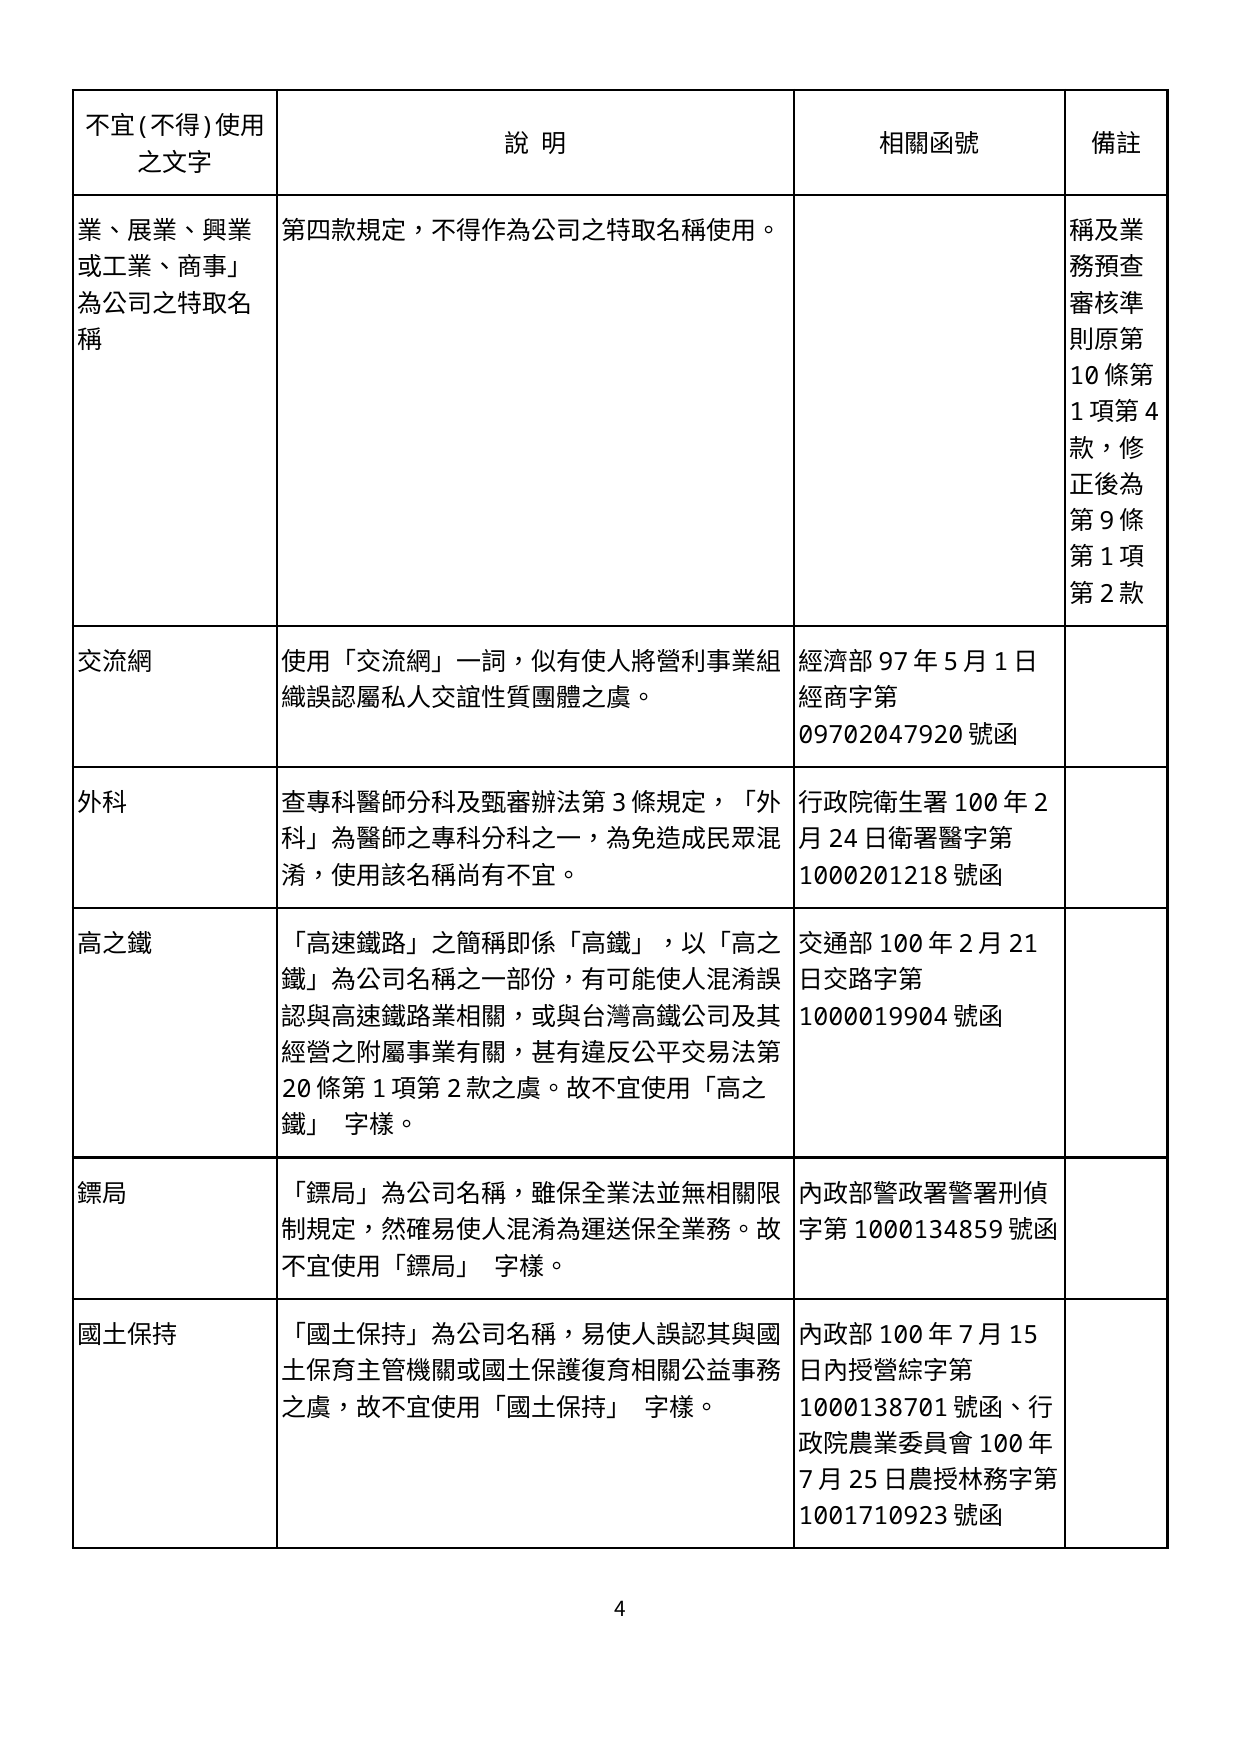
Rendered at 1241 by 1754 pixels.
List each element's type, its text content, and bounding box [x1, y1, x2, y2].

table_cell 行政院衛生署100年2月24日衛署醫字第1000201218號函 [795, 768, 1064, 907]
table_cell [1066, 768, 1166, 907]
table_cell 經濟部97年5月1日經商字第09702047920號函 [795, 627, 1064, 766]
table_cell 交通部100年2月21日交路字第1000019904號函 [795, 909, 1064, 1156]
table_cell [1066, 1300, 1166, 1547]
table_cell 第四款規定，不得作為公司之特取名稱使用。 [278, 196, 793, 624]
table_cell [1066, 909, 1166, 1156]
table_cell 「高速鐵路」之簡稱即係「高鐵」，以「高之鐵」為公司名稱之一部份，有可能使人混淆誤認與高速鐵路業相關，或與台灣高鐵公司及其經營之附屬事業有關，甚有違反公平交易法第20條第1項第2款之虞。故不宜使用「高之鐵」 字樣。 [278, 909, 793, 1156]
table_header 相關函號 [795, 91, 1064, 193]
table_cell 「國土保持」為公司名稱，易使人誤認其與國土保育主管機關或國土保護復育相關公益事務之虞，故不宜使用「國土保持」 字樣。 [278, 1300, 793, 1547]
table_cell 內政部100年7月15日內授營綜字第1000138701號函、行政院農業委員會100年7月25日農授林務字第1001710923號函 [795, 1300, 1064, 1547]
table_header 不宜(不得)使用之文字 [74, 91, 276, 193]
table_cell 稱及業務預查審核準則原第10條第1項第4款，修正後為第9條第1項第2款 [1066, 196, 1166, 624]
table_cell [795, 196, 1064, 624]
table_cell 查專科醫師分科及甄審辦法第3條規定，「外科」為醫師之專科分科之一，為免造成民眾混淆，使用該名稱尚有不宜。 [278, 768, 793, 907]
table_cell 外科 [74, 768, 276, 907]
table_cell 業、展業、興業或工業、商事」為公司之特取名稱 [74, 196, 276, 624]
table_cell 鏢局 [74, 1159, 276, 1297]
table_cell [1066, 627, 1166, 766]
table_cell 內政部警政署警署刑偵字第1000134859號函 [795, 1159, 1064, 1297]
table_cell 使用「交流網」一詞，似有使人將營利事業組織誤認屬私人交誼性質團體之虞。 [278, 627, 793, 766]
table_header 備註 [1066, 91, 1166, 193]
table_cell 國土保持 [74, 1300, 276, 1547]
table_header 說 明 [278, 91, 793, 193]
table_cell 「鏢局」為公司名稱，雖保全業法並無相關限制規定，然確易使人混淆為運送保全業務。故不宜使用「鏢局」 字樣。 [278, 1159, 793, 1297]
table_cell [1066, 1159, 1166, 1297]
table_cell 高之鐵 [74, 909, 276, 1156]
table_cell 交流網 [74, 627, 276, 766]
